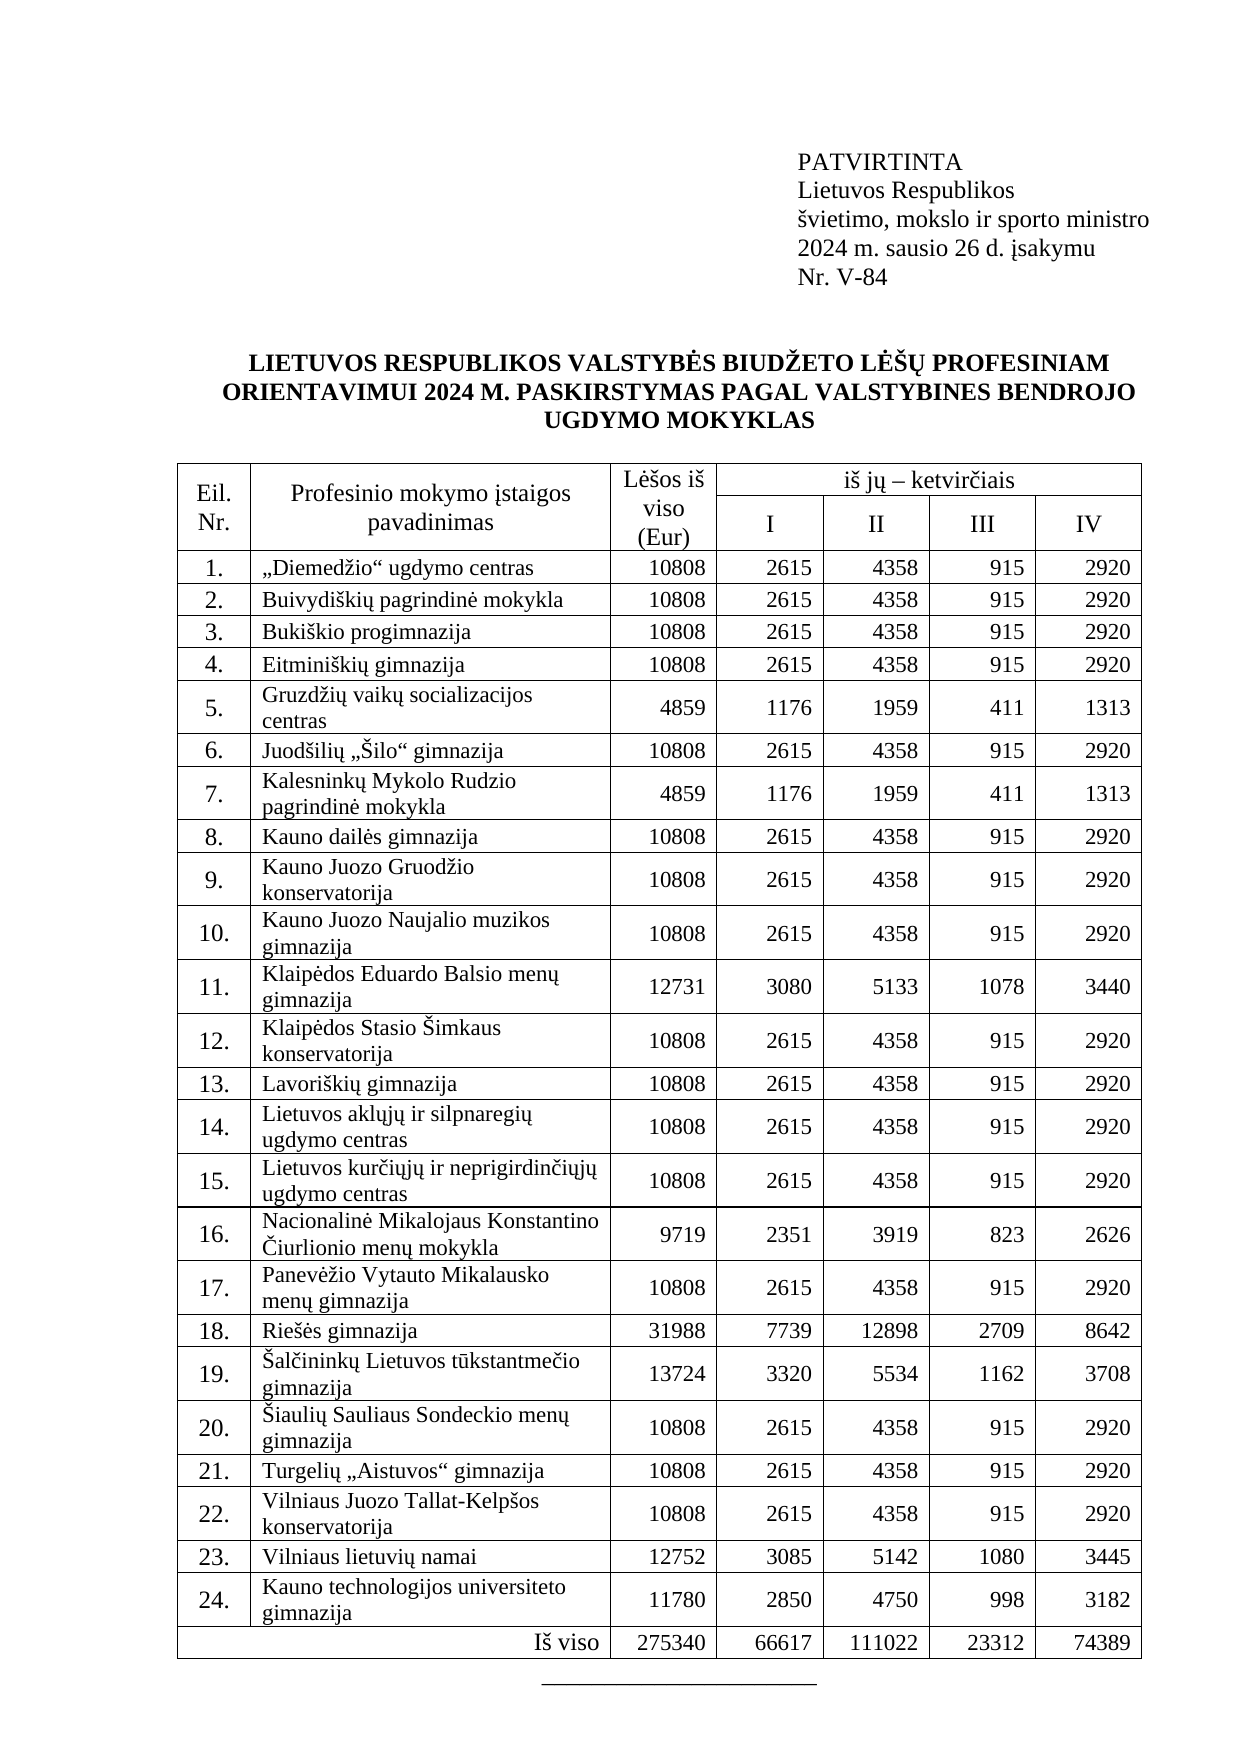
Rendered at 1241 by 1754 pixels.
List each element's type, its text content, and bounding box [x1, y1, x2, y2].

text ______________________ [177, 1659, 1181, 1688]
table_cell Juodšilių „Šilo“ gimnazija [251, 734, 610, 766]
table_cell 2920 [1036, 1455, 1141, 1486]
table_cell Kauno technologijos universiteto gimnazija [251, 1573, 610, 1626]
table_cell 915 [930, 584, 1035, 615]
table_cell Nacionalinė Mikalojaus Konstantino Čiurlionio menų mokykla [251, 1208, 610, 1260]
table_cell 10808 [611, 648, 716, 679]
table_cell 915 [930, 906, 1035, 959]
table_cell 3080 [717, 960, 823, 1013]
table_cell 13724 [611, 1347, 716, 1400]
table_cell 66617 [717, 1627, 823, 1658]
table_cell 4358 [824, 648, 929, 679]
table_cell Vilniaus Juozo Tallat-Kelpšos konservatorija [251, 1487, 610, 1540]
table_cell Turgelių „Aistuvos“ gimnazija [251, 1455, 610, 1486]
table_cell 2615 [717, 1455, 823, 1486]
table_cell 2626 [1036, 1208, 1141, 1260]
table_cell Kauno dailės gimnazija [251, 820, 610, 852]
table_cell Iš viso [178, 1627, 610, 1658]
table_cell 915 [930, 551, 1035, 583]
table_cell Šiaulių Sauliaus Sondeckio menų gimnazija [251, 1401, 610, 1454]
table_cell 9719 [611, 1208, 716, 1260]
text 2024 m. sausio 26 d. įsakymu [664, 233, 1181, 262]
table_cell 823 [930, 1208, 1035, 1260]
table_cell 915 [930, 1487, 1035, 1540]
table_cell II [824, 496, 929, 550]
table_cell 4358 [824, 584, 929, 615]
table_cell 915 [930, 820, 1035, 852]
table_cell Šalčininkų Lietuvos tūkstantmečio gimnazija [251, 1347, 610, 1400]
table_cell 2615 [717, 1401, 823, 1454]
table_cell 4358 [824, 853, 929, 905]
table_cell 2615 [717, 853, 823, 905]
table_cell 7. [178, 767, 250, 819]
table_cell 2615 [717, 1487, 823, 1540]
table_cell Buivydiškių pagrindinė mokykla [251, 584, 610, 615]
table_cell 2920 [1036, 616, 1141, 647]
table_cell 10808 [611, 1487, 716, 1540]
table_cell 2920 [1036, 1261, 1141, 1314]
table_cell 5142 [824, 1541, 929, 1572]
table_cell 1162 [930, 1347, 1035, 1400]
table_cell 1078 [930, 960, 1035, 1013]
table_cell Kauno Juozo Naujalio muzikos gimnazija [251, 906, 610, 959]
table_cell 915 [930, 1014, 1035, 1067]
table_cell 2615 [717, 616, 823, 647]
table_cell 10808 [611, 1455, 716, 1486]
table_cell 2615 [717, 734, 823, 766]
table_cell Kauno Juozo Gruodžio konservatorija [251, 853, 610, 905]
table_cell 23312 [930, 1627, 1035, 1658]
table_cell Gruzdžių vaikų socializacijos centras [251, 681, 610, 733]
table_cell 10808 [611, 1401, 716, 1454]
table_cell 4358 [824, 1154, 929, 1206]
table_cell 24. [178, 1573, 250, 1626]
table_cell 19. [178, 1347, 250, 1400]
table_cell 2615 [717, 584, 823, 615]
table_cell 4. [178, 648, 250, 679]
table_header iš jų – ketvirčiais [717, 464, 1141, 495]
table_cell 411 [930, 681, 1035, 733]
table_cell 2615 [717, 1154, 823, 1206]
table_cell 1959 [824, 681, 929, 733]
table_cell 2615 [717, 1014, 823, 1067]
table_cell 4358 [824, 734, 929, 766]
table_cell 2920 [1036, 1401, 1141, 1454]
table_cell 2709 [930, 1315, 1035, 1346]
table_cell 4358 [824, 616, 929, 647]
table_cell Panevėžio Vytauto Mikalausko menų gimnazija [251, 1261, 610, 1314]
table_cell 74389 [1036, 1627, 1141, 1658]
table_cell 2920 [1036, 1487, 1141, 1540]
table_cell 2351 [717, 1208, 823, 1260]
table_cell 10808 [611, 551, 716, 583]
table_cell 275340 [611, 1627, 716, 1658]
table_cell Kalesninkų Mykolo Rudzio pagrindinė mokykla [251, 767, 610, 819]
table_cell 3708 [1036, 1347, 1141, 1400]
table_cell 1176 [717, 767, 823, 819]
table_cell 2615 [717, 1068, 823, 1099]
table_cell 10808 [611, 853, 716, 905]
table_cell 1176 [717, 681, 823, 733]
table_cell 16. [178, 1208, 250, 1260]
table_cell 915 [930, 734, 1035, 766]
table_cell 10808 [611, 584, 716, 615]
table_cell 3182 [1036, 1573, 1141, 1626]
table_cell 998 [930, 1573, 1035, 1626]
table_cell 915 [930, 1261, 1035, 1314]
table_cell 1313 [1036, 681, 1141, 733]
table_cell 3445 [1036, 1541, 1141, 1572]
table_cell 10808 [611, 616, 716, 647]
table_cell 2920 [1036, 734, 1141, 766]
table_cell Vilniaus lietuvių namai [251, 1541, 610, 1572]
table_cell 12. [178, 1014, 250, 1067]
table_cell 4358 [824, 1014, 929, 1067]
table_cell 11780 [611, 1573, 716, 1626]
table_cell 15. [178, 1154, 250, 1206]
table_cell 411 [930, 767, 1035, 819]
table_cell 20. [178, 1401, 250, 1454]
table_cell 1313 [1036, 767, 1141, 819]
table_cell 1. [178, 551, 250, 583]
table_cell 915 [930, 1401, 1035, 1454]
table_cell III [930, 496, 1035, 550]
table_cell 10808 [611, 1014, 716, 1067]
table_cell 7739 [717, 1315, 823, 1346]
table_cell 2920 [1036, 648, 1141, 679]
table_cell 2920 [1036, 853, 1141, 905]
table_cell 2850 [717, 1573, 823, 1626]
table_cell 4859 [611, 767, 716, 819]
table_cell 10808 [611, 1100, 716, 1153]
table_cell 915 [930, 853, 1035, 905]
table_cell 10808 [611, 1068, 716, 1099]
table_cell 2615 [717, 551, 823, 583]
table_cell 915 [930, 1455, 1035, 1486]
table_cell 5133 [824, 960, 929, 1013]
table_cell 4358 [824, 1068, 929, 1099]
table_cell 4750 [824, 1573, 929, 1626]
text Lietuvos Respublikos [664, 176, 1181, 204]
table_cell 4358 [824, 1401, 929, 1454]
table_cell 8. [178, 820, 250, 852]
table_cell 4358 [824, 1100, 929, 1153]
table_header Eil. Nr. [178, 464, 250, 550]
table_cell 915 [930, 1154, 1035, 1206]
text PATVIRTINTA [664, 147, 1181, 176]
table_cell 3320 [717, 1347, 823, 1400]
table_header Lėšos iš viso (Eur) [611, 464, 716, 550]
table_cell 10808 [611, 1154, 716, 1206]
table_cell 18. [178, 1315, 250, 1346]
table_cell 10. [178, 906, 250, 959]
table_cell 2920 [1036, 1154, 1141, 1206]
table_cell Lietuvos aklųjų ir silpnaregių ugdymo centras [251, 1100, 610, 1153]
table_cell 111022 [824, 1627, 929, 1658]
table_cell Lietuvos kurčiųjų ir neprigirdinčiųjų ugdymo centras [251, 1154, 610, 1206]
table_cell 2920 [1036, 1068, 1141, 1099]
table_cell 3085 [717, 1541, 823, 1572]
text LIETUVOS RESPUBLIKOS VALSTYBĖS BIUDŽETO LĖŠŲ PROFESINIAM ORIENTAVIMUI 2024 M. PASKIRSTYMAS PAGAL VALSTYBINES BENDROJO UGDYMO MOKYKLAS [177, 348, 1181, 434]
table_cell 10808 [611, 734, 716, 766]
table_cell 2920 [1036, 1100, 1141, 1153]
table_cell 3440 [1036, 960, 1141, 1013]
table_cell 2615 [717, 1261, 823, 1314]
table_cell 2920 [1036, 820, 1141, 852]
table_cell 10808 [611, 906, 716, 959]
table_cell 915 [930, 616, 1035, 647]
table_cell Riešės gimnazija [251, 1315, 610, 1346]
table_cell 2615 [717, 820, 823, 852]
table_cell 915 [930, 1100, 1035, 1153]
table_cell 915 [930, 648, 1035, 679]
text Nr. V-84 [664, 262, 1181, 291]
table_header Profesinio mokymo įstaigos pavadinimas [251, 464, 610, 550]
table_cell 12898 [824, 1315, 929, 1346]
table_cell 2615 [717, 906, 823, 959]
table_cell 2615 [717, 648, 823, 679]
table_cell 10808 [611, 1261, 716, 1314]
table_cell 23. [178, 1541, 250, 1572]
table_cell „Diemedžio“ ugdymo centras [251, 551, 610, 583]
table_cell 21. [178, 1455, 250, 1486]
table_cell 5534 [824, 1347, 929, 1400]
table_cell 915 [930, 1068, 1035, 1099]
table_cell 10808 [611, 820, 716, 852]
table_cell 12752 [611, 1541, 716, 1572]
table_cell 31988 [611, 1315, 716, 1346]
table_cell 13. [178, 1068, 250, 1099]
table_cell Eitminiškių gimnazija [251, 648, 610, 679]
table_cell 2. [178, 584, 250, 615]
table_cell 1080 [930, 1541, 1035, 1572]
table_cell Bukiškio progimnazija [251, 616, 610, 647]
table_cell 4358 [824, 820, 929, 852]
table_cell 22. [178, 1487, 250, 1540]
table_cell 2920 [1036, 584, 1141, 615]
table_cell 2920 [1036, 1014, 1141, 1067]
table_cell 2615 [717, 1100, 823, 1153]
table_cell 11. [178, 960, 250, 1013]
table_cell Lavoriškių gimnazija [251, 1068, 610, 1099]
table_cell 12731 [611, 960, 716, 1013]
table_cell 14. [178, 1100, 250, 1153]
table_cell 2920 [1036, 906, 1141, 959]
table_cell 9. [178, 853, 250, 905]
table_cell 4358 [824, 1487, 929, 1540]
table_cell 4358 [824, 1261, 929, 1314]
table_cell 4358 [824, 551, 929, 583]
table_cell 4859 [611, 681, 716, 733]
table_cell I [717, 496, 823, 550]
table_cell 3919 [824, 1208, 929, 1260]
table_cell 2920 [1036, 551, 1141, 583]
table_cell IV [1036, 496, 1141, 550]
table_cell 17. [178, 1261, 250, 1314]
table_cell 4358 [824, 906, 929, 959]
table_cell 4358 [824, 1455, 929, 1486]
table_cell Klaipėdos Stasio Šimkaus konservatorija [251, 1014, 610, 1067]
table_cell 6. [178, 734, 250, 766]
table_cell 3. [178, 616, 250, 647]
table_cell 5. [178, 681, 250, 733]
text švietimo, mokslo ir sporto ministro [664, 204, 1181, 233]
table_cell Klaipėdos Eduardo Balsio menų gimnazija [251, 960, 610, 1013]
table_cell 1959 [824, 767, 929, 819]
table_cell 8642 [1036, 1315, 1141, 1346]
